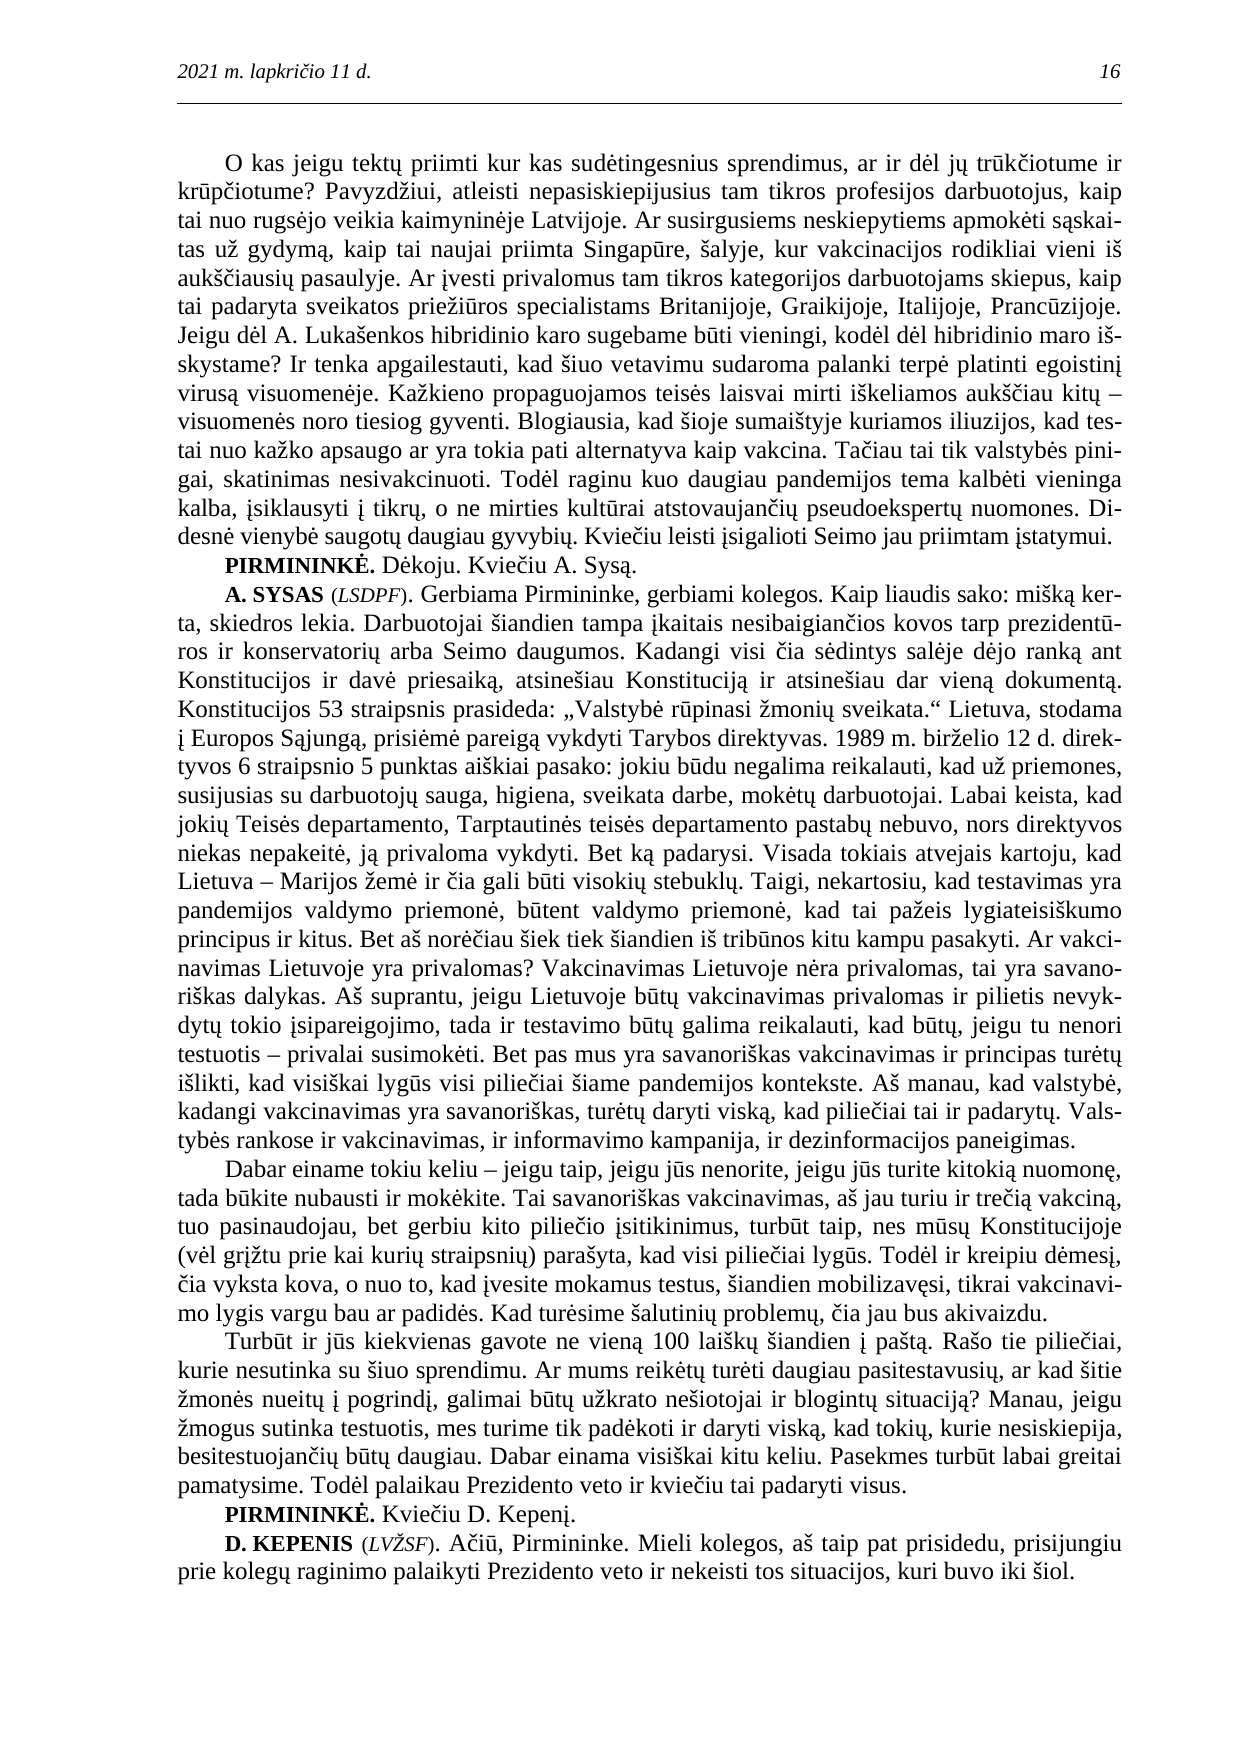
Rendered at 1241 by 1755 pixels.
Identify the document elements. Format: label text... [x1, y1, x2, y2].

text PIRMININKĖ. Dė­ko­ju. Kvie­čiu A. Sy­są. [177, 550, 1122, 579]
text A. SYSAS (LSDPF). Ger­bia­ma Pir­mi­nin­ke, ger­bia­mi ko­le­gos. Kaip liau­dis sa­ko: miš­ką ker­ta, skied­ros le­kia. Dar­buo­to­jai šian­dien tam­pa įkai­tais ne­si­bai­gian­čios ko­vos tarp pre­zi­den­tū­ros ir kon­ser­va­to­rių ar­ba Sei­mo dau­gu­mos. Ka­dan­gi vi­si čia sė­din­tys sa­lė­je dė­jo ran­ką ant Kon­sti­tu­ci­jos ir da­vė prie­sai­ką, at­si­ne­šiau Kon­sti­tu­ci­ją ir at­si­ne­šiau dar vie­ną do­ku­men­tą. Kon­sti­tu­ci­jos 53 straips­nis pra­si­de­da: „Vals­ty­bė rū­pi­na­si žmo­nių svei­ka­ta.“ Lie­tu­va, sto­da­ma į Eu­ro­pos Są­jun­gą, pri­si­ė­mė pa­rei­gą vyk­dy­ti Ta­ry­bos di­rek­ty­vas. 1989 m. bir­že­lio 12 d. di­rek­ty­vos 6 straips­nio 5 punk­tas aiš­kiai pa­sa­ko: jo­kiu bū­du ne­ga­li­ma rei­ka­lau­ti, kad už prie­mo­nes, su­si­ju­sias su dar­buo­to­jų sau­ga, hi­gie­na, svei­ka­ta dar­be, mo­kė­tų dar­buo­to­jai. La­bai keis­ta, kad jo­kių Tei­sės de­par­ta­men­to, Tarp­tau­ti­nės tei­sės de­par­ta­men­to pa­sta­bų ne­bu­vo, nors di­rek­ty­vos nie­kas ne­pa­kei­tė, ją pri­va­lo­ma vyk­dy­ti. Bet ką pa­da­ry­si. Vi­sa­da to­kiais at­ve­jais kar­to­ju, kad Lie­tu­va – Ma­ri­jos že­mė ir čia ga­li bū­ti vi­so­kių ste­buk­lų. Tai­gi, ne­kar­to­siu, kad te­sta­vi­mas yra pan­de­mi­jos val­dy­mo prie­mo­nė, bū­tent val­dy­mo prie­mo­nė, kad tai pa­žeis ly­gia­tei­siš­ku­mo prin­ci­pus ir ki­tus. Bet aš no­rė­čiau šiek tiek šian­dien iš tri­bū­nos ki­tu kam­pu pa­sa­ky­ti. Ar vak­ci­na­vi­mas Lie­tu­vo­je yra pri­va­lo­mas? Vak­ci­na­vi­mas Lie­tu­vo­je nė­ra pri­va­lo­mas, tai yra sa­va­no­riš­kas da­ly­kas. Aš su­pran­tu, jei­gu Lie­tu­vo­je bū­tų vak­ci­na­vi­mas pri­va­lo­mas ir pi­lie­tis ne­vyk­dytų to­kio įsi­pa­rei­go­ji­mo, ta­da ir te­sta­vi­mo būtų ga­li­ma rei­ka­lau­ti, kad bū­tų, jei­gu tu ne­no­ri te­stuo­tis – pri­va­lai su­si­mo­kė­ti. Bet pas mus yra sa­va­no­riš­kas vak­ci­na­vi­mas ir prin­ci­pas tu­rė­tų iš­lik­ti, kad vi­siš­kai ly­gūs vi­si pi­lie­čiai šia­me pan­de­mi­jos kon­teks­te. Aš ma­nau, kad vals­ty­bė, ka­dan­gi va­k­ci­na­vi­mas yra sa­va­no­riš­kas, tu­rė­tų da­ry­ti vis­ką, kad pi­lie­čiai tai ir pa­da­ry­tų. Vals­ty­bės ran­ko­se ir vak­ci­na­vi­mas, ir in­for­ma­vi­mo kam­pa­ni­ja, ir dez­in­for­ma­ci­jos pa­nei­gi­mas. [177, 579, 1122, 1154]
text PIRMININKĖ. Kvie­čiu D. Ke­pe­nį. [177, 1499, 1122, 1528]
text Tur­būt ir jūs kiek­vie­nas ga­vo­te ne vie­ną 100 laiš­kų šian­dien į paš­tą. Ra­šo tie pi­lie­čiai, ku­rie ne­su­tin­ka su šiuo spren­di­mu. Ar mums rei­kė­tų tu­rė­ti dau­giau pa­si­tes­ta­vu­sių, ar kad ši­tie žmo­nės nu­ei­tų į po­grin­dį, ga­li­mai bū­tų už­kra­to ne­šio­to­jai ir blo­gin­tų si­tu­a­ci­ją? Ma­nau, jei­gu žmo­gus su­tin­ka te­stuo­tis, mes tu­ri­me tik pa­dė­ko­ti ir da­ry­ti vis­ką, kad to­kių, ku­rie ne­si­skie­pi­ja, be­si­tes­tuo­jan­čių bū­tų dau­giau. Da­bar ei­na­ma vi­siš­kai ki­tu ke­liu. Pa­sek­mes tur­būt la­bai grei­tai pa­ma­ty­si­me. To­dėl pa­lai­kau Pre­zi­den­to ve­to ir kvie­čiu tai pa­da­ry­ti vi­sus. [177, 1326, 1122, 1499]
text O kas jei­gu tek­tų pri­im­ti kur kas su­dė­tin­ges­nius spren­di­mus, ar ir dėl jų trūk­čio­tu­me ir krūp­čio­tu­me? Pa­vyz­džiui, at­leis­ti nepa­si­skie­pi­ju­sius tam tik­ros pro­fe­si­jos dar­buo­to­jus, kaip tai nuo rug­sė­jo vei­kia kai­my­ni­nė­je Lat­vi­jo­je. Ar su­sir­gu­siems ne­skie­py­tiems ap­mo­kė­ti są­skai­tas už gy­dy­mą, kaip tai nau­jai pri­im­ta Sin­ga­pū­re, ša­ly­je, kur vak­ci­na­ci­jos ro­dik­liai vie­ni iš aukš­čiau­sių pa­sau­ly­je. Ar įves­ti pri­va­lo­mus tam tik­ros ka­te­go­ri­jos dar­buo­to­jams skie­pus, kaip tai pa­da­ry­ta svei­ka­tos prie­žiū­ros spe­cia­lis­tams Bri­ta­ni­jo­je, Grai­ki­jo­je, Ita­li­jo­je, Pran­cū­zi­jo­je. Jei­gu dėl A. Lu­ka­šen­kos hib­ri­di­nio ka­ro su­ge­ba­me bū­ti vie­nin­gi, ko­dėl dėl hib­ri­di­nio ma­ro iš­skys­ta­me? Ir ten­ka ap­gai­les­tau­ti, kad šiuo ve­ta­vi­mu su­da­ro­ma pa­lan­ki ter­pė pla­tin­ti egois­ti­nį vi­ru­są vi­suo­me­nė­je. Kaž­kie­no pro­pa­guo­ja­mos tei­sės lais­vai mir­ti iš­ke­lia­mos aukš­čiau ki­tų – vi­suo­me­nės no­ro tie­siog gy­ven­ti. Blo­giau­sia, kad šio­je su­maiš­ty­je ku­ria­mos iliu­zi­jos, kad tes­tai nuo kaž­ko ap­sau­go ar yra to­kia pa­ti al­ter­na­ty­va kaip vak­ci­na. Ta­čiau tai tik vals­ty­bės pi­ni­gai, ska­ti­ni­mas ne­si­vak­ci­nuo­ti. To­dėl ra­gi­nu kuo dau­giau pan­de­mi­jos te­ma kal­bė­ti vie­nin­ga kal­ba, įsi­klau­sy­ti į tik­rų, o ne mir­ties kul­tū­rai at­sto­vau­jan­čių pseu­do­eks­per­tų nuo­mo­nes. Di­des­nė vie­ny­bė sau­go­tų dau­giau gy­vy­bių. Kvie­čiu leis­ti įsi­ga­lio­ti Sei­mo jau pri­im­tam įsta­ty­mui. [177, 148, 1122, 550]
text D. KEPENIS (LVŽSF). Ačiū, Pir­mi­nin­ke. Mie­li ko­le­gos, aš taip pat pri­si­de­du, pri­si­jun­giu prie ko­le­gų ra­gi­ni­mo pa­lai­ky­ti Pre­zi­den­to ve­to ir ne­keis­ti tos si­tu­a­ci­jos, ku­ri bu­vo iki šiol. [177, 1528, 1122, 1585]
text Da­bar ei­na­me to­kiu ke­liu – jei­gu taip, jei­gu jūs ne­no­ri­te, jei­gu jūs tu­ri­te ki­to­kią nuo­mo­nę, ta­da bū­ki­te nu­baus­ti ir mo­kė­ki­te. Tai sa­va­no­riš­kas vak­ci­na­vi­mas, aš jau tu­riu ir tre­čią vak­ci­ną, tuo pa­si­nau­do­jau, bet ger­biu ki­to pi­lie­čio įsi­ti­ki­ni­mus, tur­būt taip, nes mū­sų Kon­sti­tu­ci­jo­je (vėl grįž­tu prie kai ku­rių straips­nių) pa­ra­šy­ta, kad vi­si pi­lie­čiai ly­gūs. To­dėl ir krei­piu dė­me­sį, čia vyks­ta ko­va, o nuo to, kad įve­si­te mo­ka­mus tes­tus, šian­dien mo­bi­li­za­vę­si, tik­rai vak­ci­na­vi­mo ly­gis var­gu bau ar pa­di­dės. Kad tu­rė­si­me ša­lu­ti­nių pro­ble­mų, čia jau bus aki­vaiz­du. [177, 1154, 1122, 1326]
